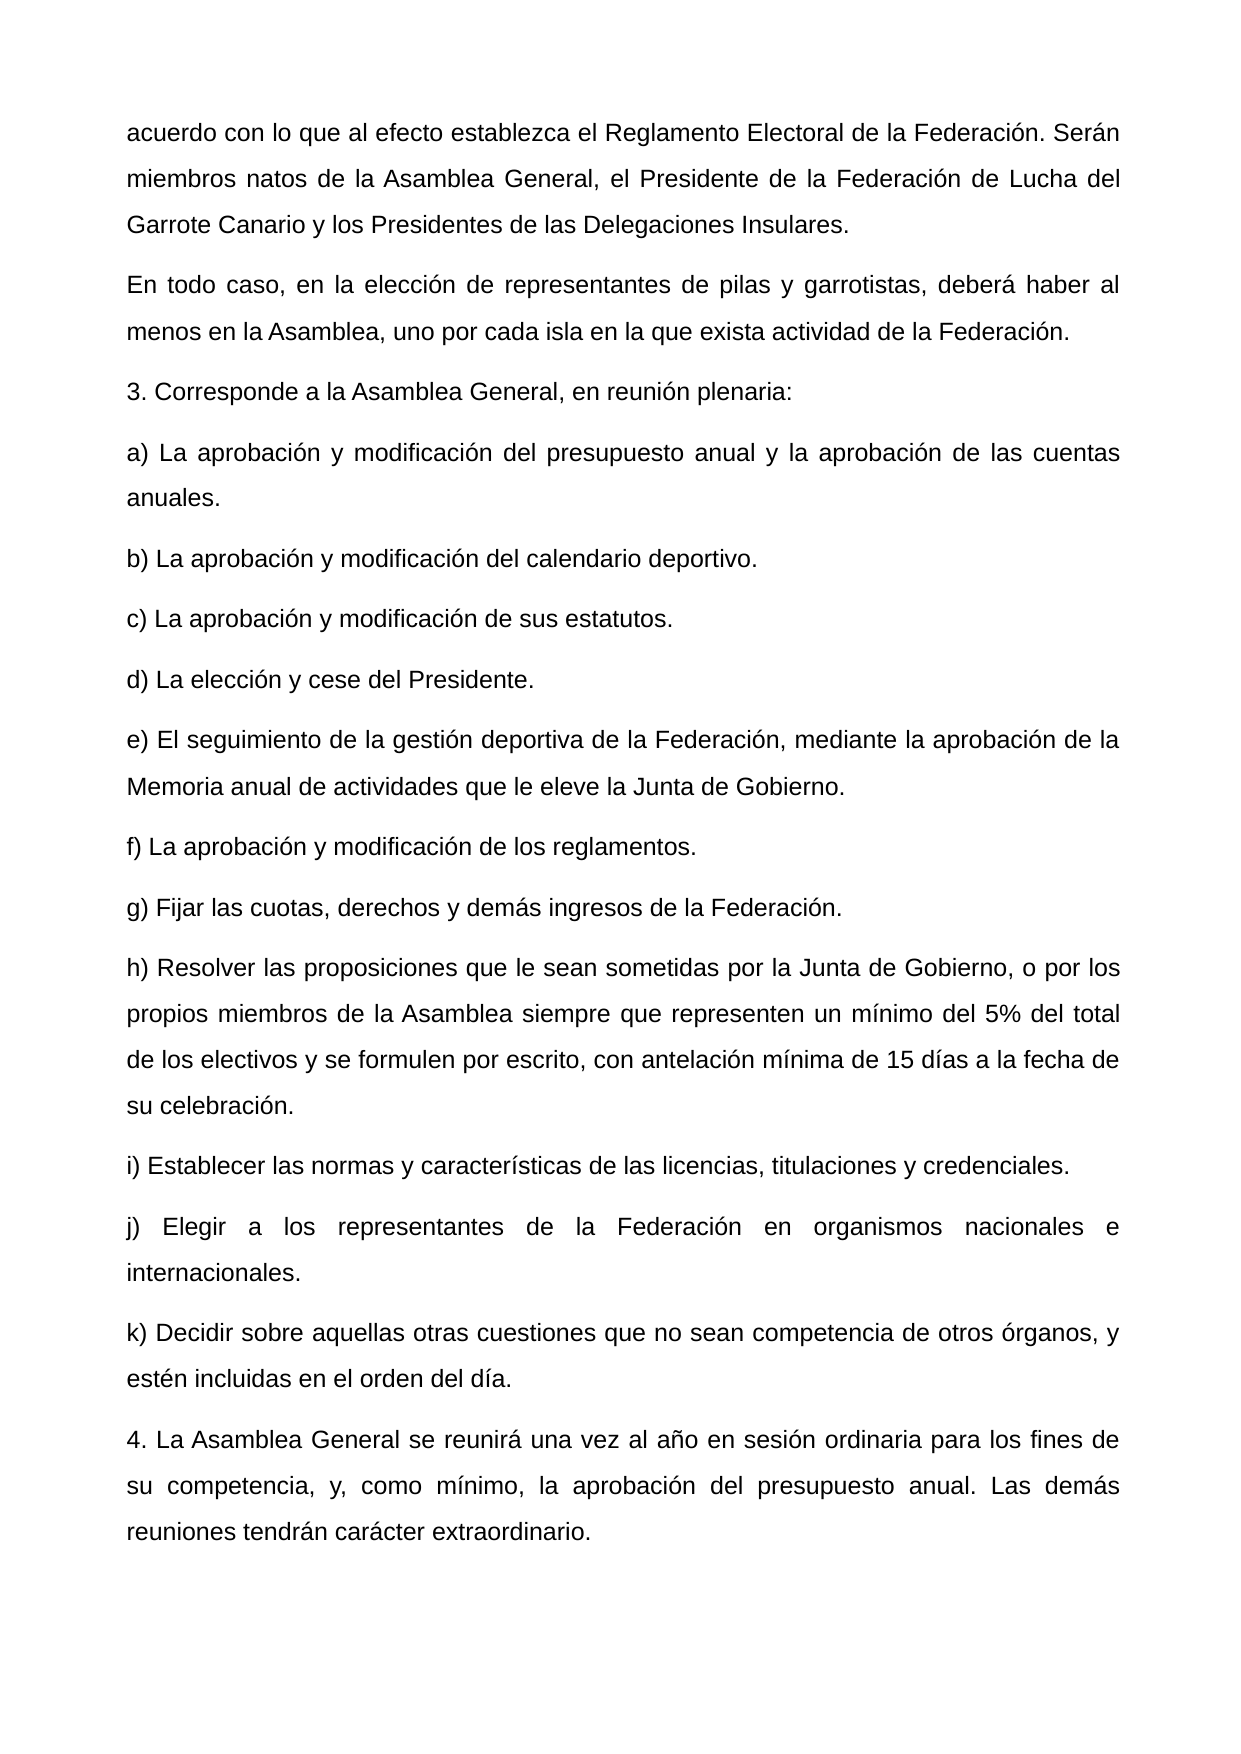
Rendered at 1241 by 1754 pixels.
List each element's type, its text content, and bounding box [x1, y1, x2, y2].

text h) Resolver las proposiciones que le sean sometidas por la Junta de Gobierno, o por los propios miembros de la Asamblea siempre que representen un mínimo del 5% del total de los electivos y se formulen por escrito, con antelación mínima de 15 días a la fecha de su celebración. [126, 953, 1122, 1119]
text b) La aprobación y modificación del calendario deportivo. [126, 544, 1122, 573]
text a) La aprobación y modificación del presupuesto anual y la aprobación de las cuentas anuales. [126, 437, 1122, 512]
text g) Fijar las cuotas, derechos y demás ingresos de la Federación. [126, 892, 1122, 921]
text d) La elección y cese del Presidente. [126, 665, 1122, 694]
text acuerdo con lo que al efecto establezca el Reglamento Electoral de la Federación. Serán miembros natos de la Asamblea General, el Presidente de la Federación de Lucha del Garrote Canario y los Presidentes de las Delegaciones Insulares. [126, 118, 1122, 239]
text En todo caso, en la elección de representantes de pilas y garrotistas, deberá haber al menos en la Asamblea, uno por cada isla en la que exista actividad de la Federación. [126, 271, 1122, 345]
text j) Elegir a los representantes de la Federación en organismos nacionales e internacionales. [126, 1212, 1122, 1287]
text i) Establecer las normas y características de las licencias, titulaciones y credenciales. [126, 1151, 1122, 1180]
text e) El seguimiento de la gestión deportiva de la Federación, mediante la aprobación de la Memoria anual de actividades que le eleve la Junta de Gobierno. [126, 726, 1122, 800]
text c) La aprobación y modificación de sus estatutos. [126, 604, 1122, 633]
text k) Decidir sobre aquellas otras cuestiones que no sean competencia de otros órganos, y estén incluidas en el orden del día. [126, 1318, 1122, 1393]
text f) La aprobación y modificación de los reglamentos. [126, 832, 1122, 861]
text 3. Corresponde a la Asamblea General, en reunión plenaria: [126, 377, 1122, 406]
text 4. La Asamblea General se reunirá una vez al año en sesión ordinaria para los fines de su competencia, y, como mínimo, la aprobación del presupuesto anual. Las demás reuniones tendrán carácter extraordinario. [126, 1425, 1122, 1545]
